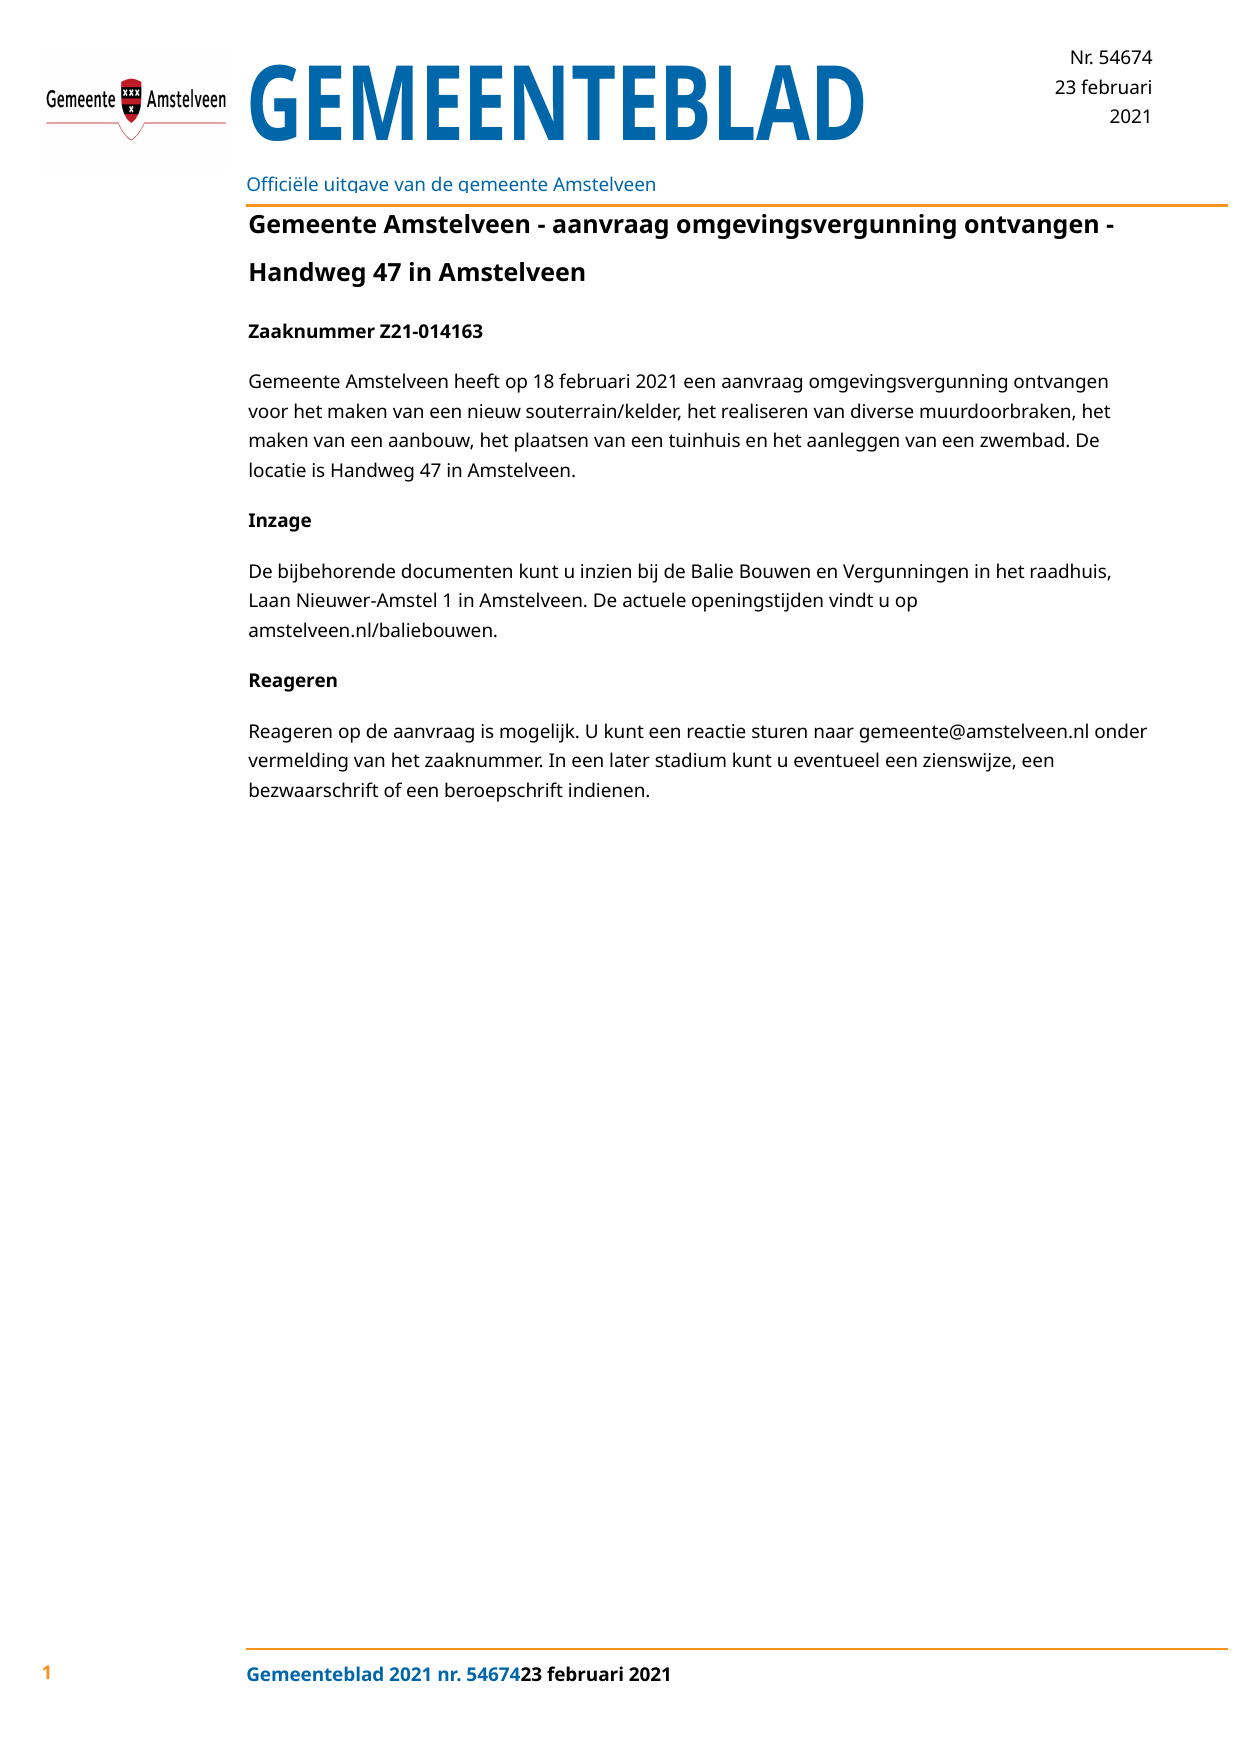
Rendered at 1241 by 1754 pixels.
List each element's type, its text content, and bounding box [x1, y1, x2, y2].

text Gemeente Amstelveen - aanvraag omgevingsvergunning ontvangen - Handweg 47 in Amstelveen [248, 207, 1152, 288]
text Zaaknummer Z21-014163 [248, 318, 1152, 344]
text Reageren op de aanvraag is mogelijk. U kunt een reactie sturen naar gemeente@amstelveen.nl onder vermelding van het zaaknummer. In een later stadium kunt u eventueel een zienswijze, een bezwaarschrift of een beroepschrift indienen. [248, 718, 1152, 803]
picture [41, 47, 231, 172]
text De bijbehorende documenten kunt u inzien bij de Balie Bouwen en Vergunningen in het raadhuis, Laan Nieuwer-Amstel 1 in Amstelveen. De actuele openingstijden vindt u op amstelveen.nl/baliebouwen. [248, 558, 1152, 643]
text Inzage [248, 507, 1152, 533]
text Gemeente Amstelveen heeft op 18 februari 2021 een aanvraag omgevingsvergunning ontvangen voor het maken van een nieuw souterrain/kelder, het realiseren van diverse muurdoorbraken, het maken van een aanbouw, het plaatsen van een tuinhuis en het aanleggen van een zwembad. De locatie is Handweg 47 in Amstelveen. [248, 368, 1152, 483]
text Reageren [248, 667, 1152, 693]
